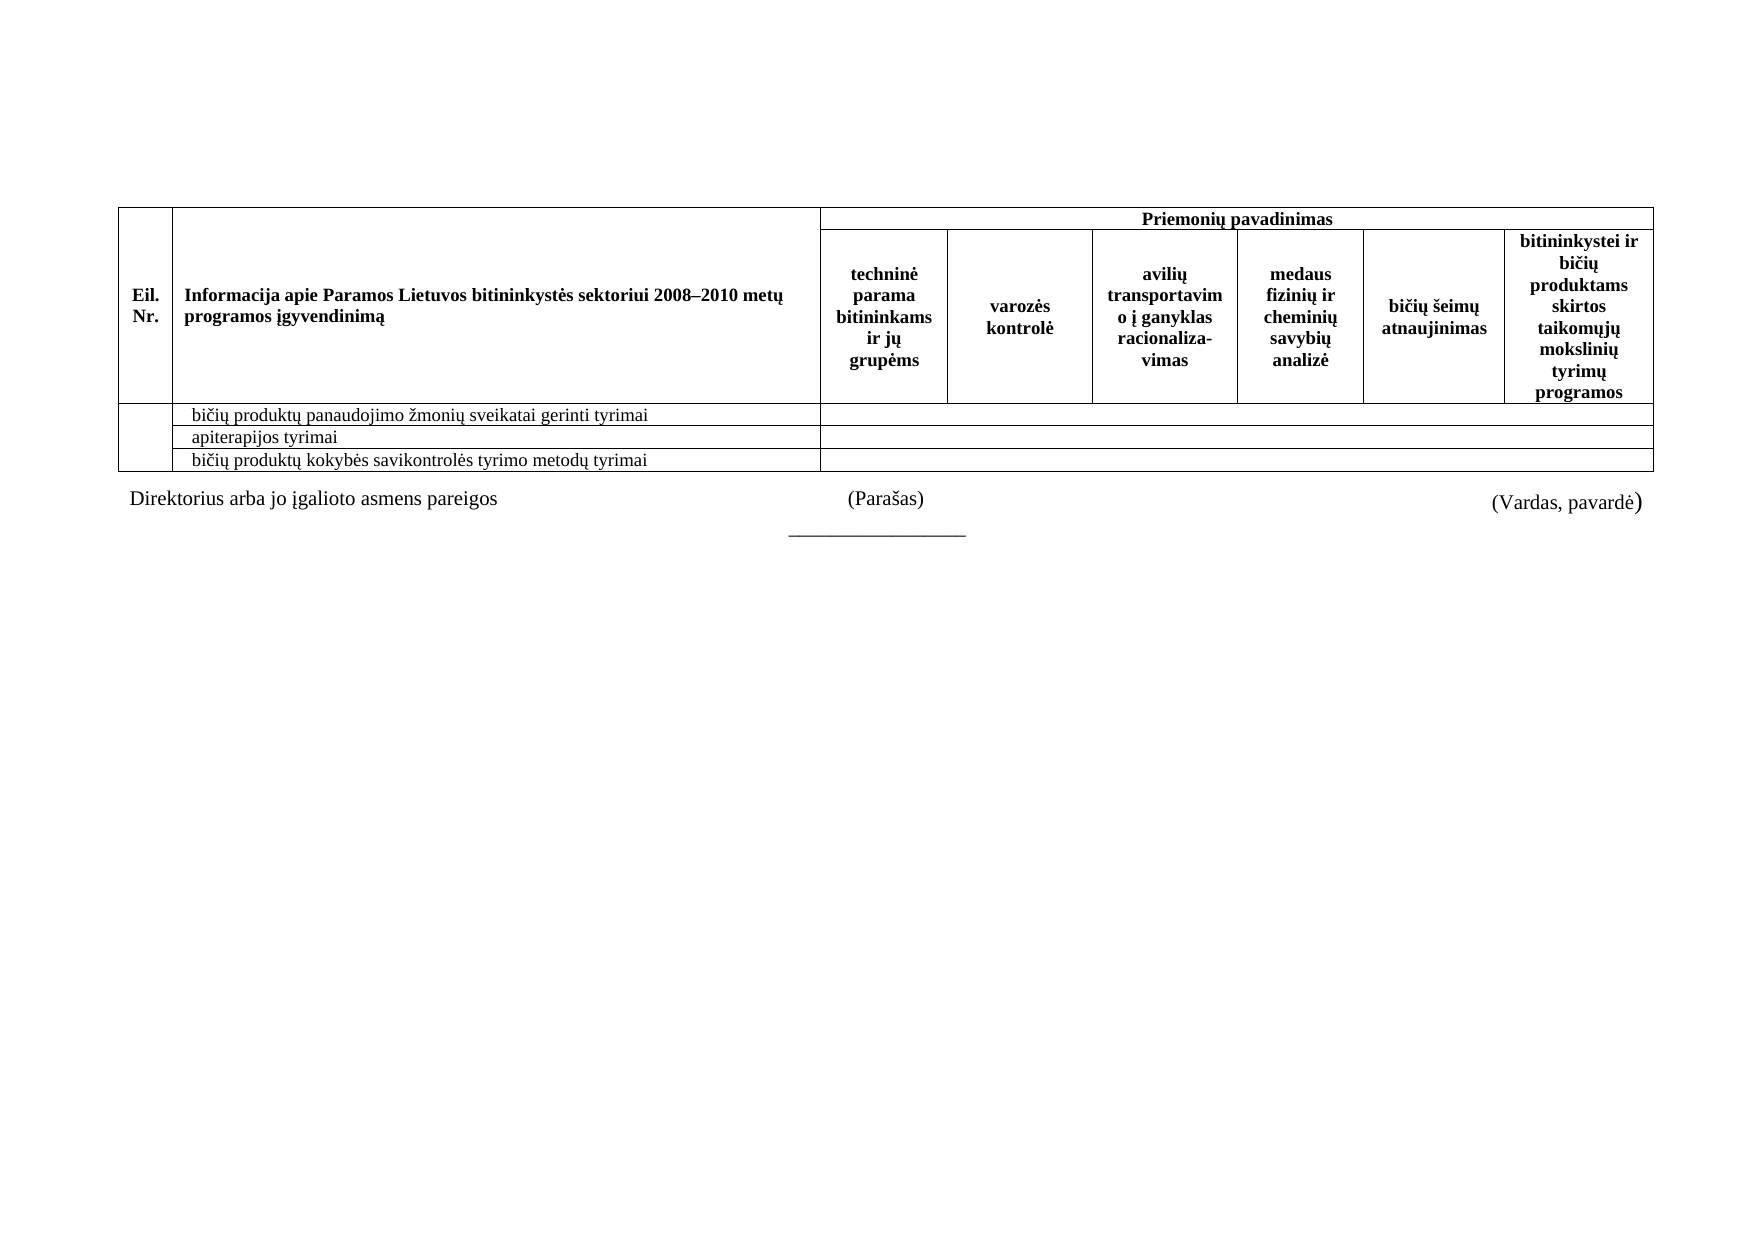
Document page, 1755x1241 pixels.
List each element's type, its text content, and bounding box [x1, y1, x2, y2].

table_cell [119, 404, 172, 471]
table_header Priemonių pavadinimas [821, 208, 1653, 229]
table_cell avilių transportavimo į ganyklas racionaliza-vimas [1093, 230, 1237, 403]
table_cell [821, 426, 1653, 448]
table_header Eil. Nr. [119, 208, 172, 403]
table_header Direktorius arba jo įgalioto asmens pareigos [118, 486, 630, 515]
table_cell bičių šeimų atnaujinimas [1364, 230, 1504, 403]
table_cell bičių produktų panaudojimo žmonių sveikatai gerinti tyrimai [173, 404, 820, 425]
text _________________ [118, 515, 1636, 539]
table_cell [821, 404, 1653, 425]
table_cell apiterapijos tyrimai [173, 426, 820, 448]
table_cell medaus fizinių ir cheminių savybių analizė [1238, 230, 1363, 403]
table_cell bičių produktų kokybės savikontrolės tyrimo metodų tyrimai [173, 449, 820, 471]
table_cell [821, 449, 1653, 471]
table_cell techninė parama bitininkams ir jų grupėms [821, 230, 947, 403]
table_header Informacija apie Paramos Lietuvos bitininkystės sektoriui 2008–2010 metų programos įgyvendinimą [173, 208, 820, 403]
table_cell bitininkystei ir bičių produktams skirtos taikomųjų mokslinių tyrimų programos [1505, 230, 1653, 403]
table_header (Parašas) [630, 486, 1142, 515]
table_header (Vardas, pavardė) [1142, 486, 1653, 515]
table_cell varozės kontrolė [948, 230, 1092, 403]
